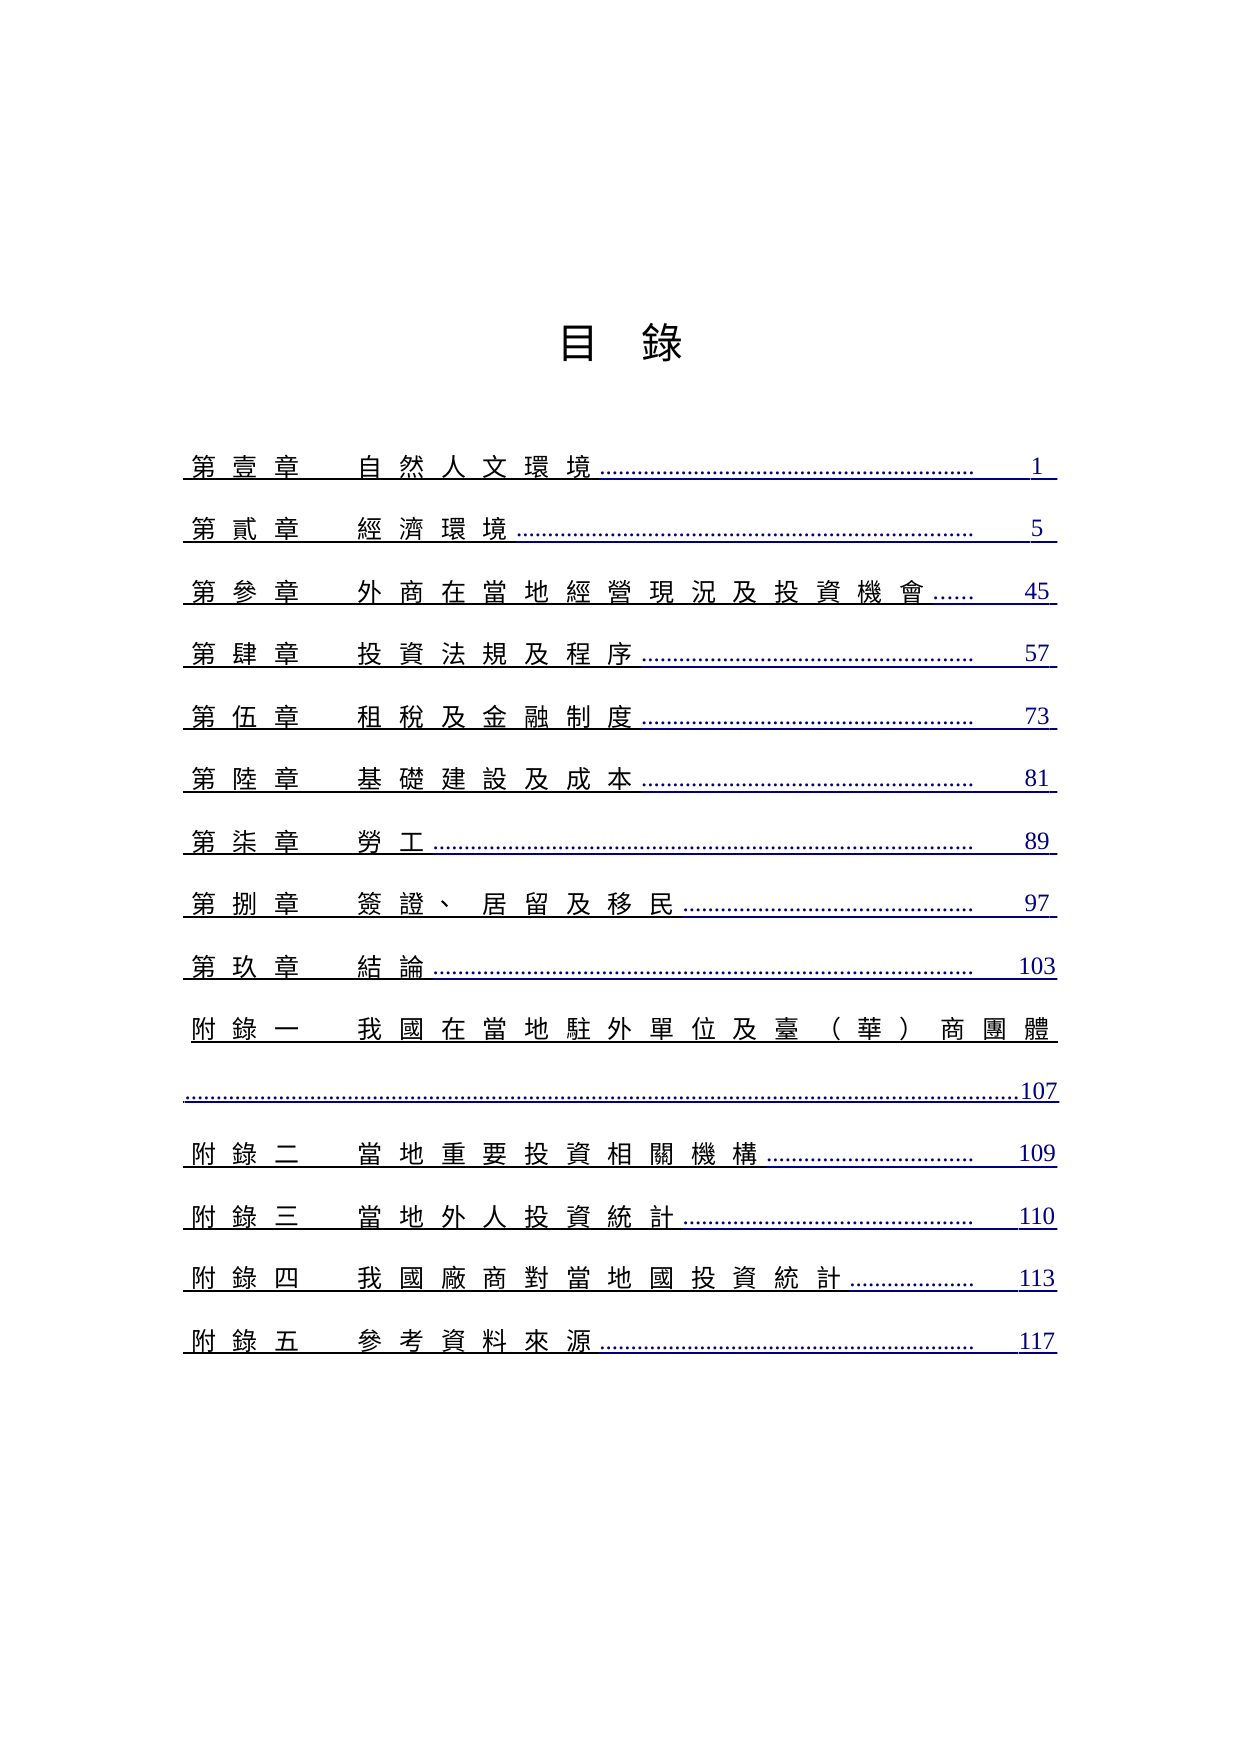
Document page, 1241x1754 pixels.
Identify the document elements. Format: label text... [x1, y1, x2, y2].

text [183, 1103, 1058, 1111]
text 第壹章 自然人文環境 1 [183, 424, 1058, 478]
text [183, 605, 1058, 611]
text [183, 1230, 1058, 1236]
text [183, 730, 1058, 736]
text [183, 668, 1058, 674]
text 第貳章 經濟環境 5 [183, 486, 1058, 541]
text 附錄二 當地重要投資相關機構 109 [183, 1111, 1058, 1166]
text [183, 918, 1058, 924]
text 第肆章 投資法規及程序 57 [183, 611, 1058, 666]
text [183, 980, 1058, 986]
text 第玖章 結論 103 [183, 924, 1058, 978]
text [183, 855, 1058, 861]
text 附錄一 我國在當地駐外單位及臺（華）商團體 107 [183, 986, 1058, 1101]
text 第柒章 勞工 89 [183, 799, 1058, 853]
text 附錄三 當地外人投資統計 110 [183, 1174, 1058, 1228]
text [183, 543, 1058, 549]
text [183, 1168, 1058, 1174]
text 附錄五 參考資料來源 117 [183, 1299, 1058, 1352]
text 第捌章 簽證、居留及移民 97 [183, 861, 1058, 916]
text [183, 1354, 1058, 1361]
text 第參章 外商在當地經營現況及投資機會 45 [183, 549, 1058, 603]
text [183, 793, 1058, 799]
text [183, 1292, 1058, 1299]
text [183, 480, 1058, 486]
text 附錄四 我國廠商對當地國投資統計 113 [183, 1236, 1058, 1290]
text 第陸章 基礎建設及成本 81 [183, 736, 1058, 791]
text 目 錄 [183, 299, 1058, 361]
text 第伍章 租稅及金融制度 73 [183, 674, 1058, 728]
